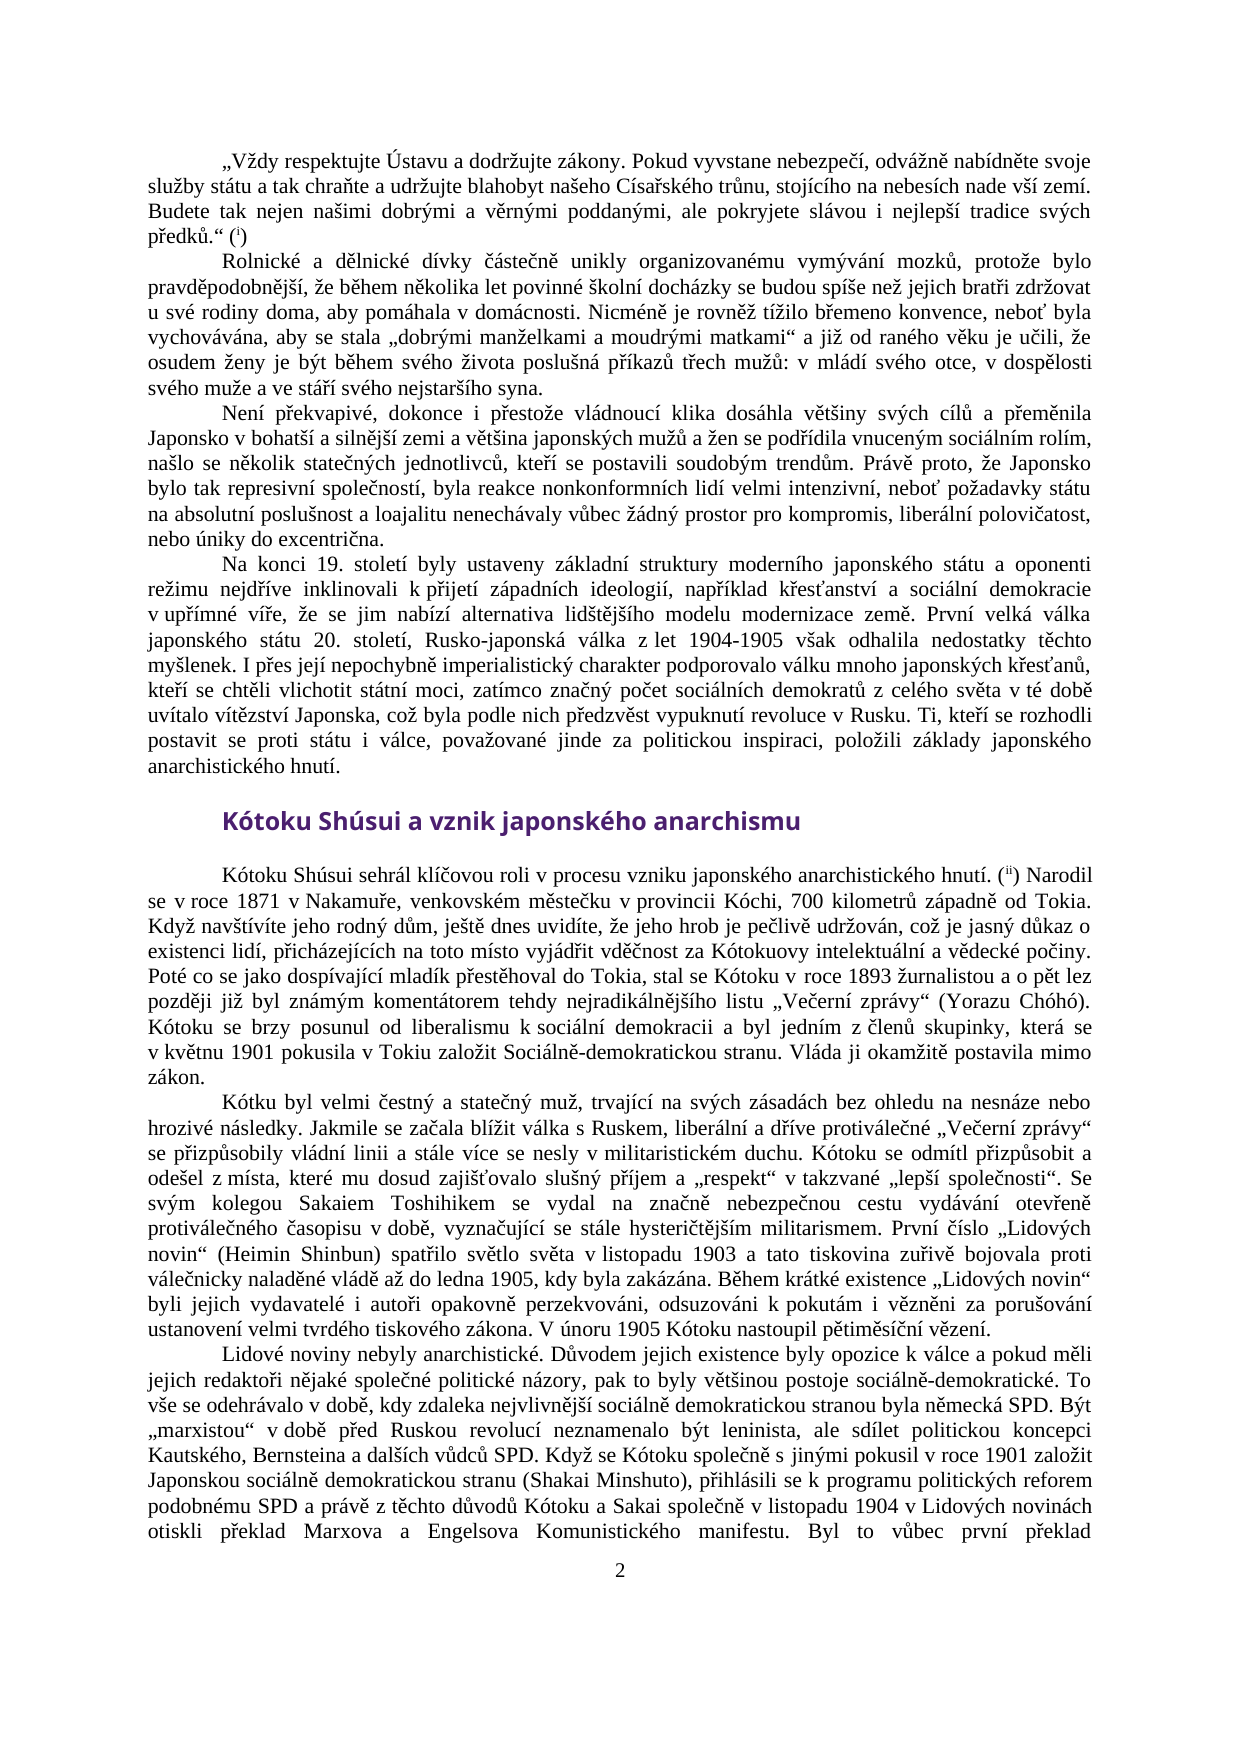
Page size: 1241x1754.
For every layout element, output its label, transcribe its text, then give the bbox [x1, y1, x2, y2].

text Lidové noviny nebyly anarchistické. Důvodem jejich existence byly opozice k válce a pokud měli jejich redaktoři nějaké společné politické názory, pak to byly většinou postoje sociálně-demokratické. To vše se odehrávalo v době, kdy zdaleka nejvlivnější sociálně demokratickou stranou byla německá SPD. Být „marxistou“ v době před Ruskou revolucí neznamenalo být leninista, ale sdílet politickou koncepci Kautského, Bernsteina a dalších vůdců SPD. Když se Kótoku společně s jinými pokusil v roce 1901 založit Japonskou sociálně demokratickou stranu (Shakai Minshuto), přihlásili se k programu politických reforem podobnému SPD a právě z těchto důvodů Kótoku a Sakai společně v listopadu 1904 v Lidových novinách otiskli překlad Marxova a Engelsova Komunistického manifestu. Byl to vůbec první překlad [148, 1341, 1092, 1543]
text Rolnické a dělnické dívky částečně unikly organizovanému vymývání mozků, protože bylo pravděpodobnější, že během několika let povinné školní docházky se budou spíše než jejich bratři zdržovat u své rodiny doma, aby pomáhala v domácnosti. Nicméně je rovněž tížilo břemeno konvence, neboť byla vychovávána, aby se stala „dobrými manželkami a moudrými matkami“ a již od raného věku je učili, že osudem ženy je být během svého života poslušná příkazů třech mužů: v mládí svého otce, v dospělosti svého muže a ve stáří svého nejstaršího syna. [148, 248, 1092, 400]
text Kótoku Shúsui a vznik japonského anarchismu [148, 803, 1092, 837]
text Není překvapivé, dokonce i přestože vládnoucí klika dosáhla většiny svých cílů a přeměnila Japonsko v bohatší a silnější zemi a většina japonských mužů a žen se podřídila vnuceným sociálním rolím, našlo se několik statečných jednotlivců, kteří se postavili soudobým trendům. Právě proto, že Japonsko bylo tak represivní společností, byla reakce nonkonformních lidí velmi intenzivní, neboť požadavky státu na absolutní poslušnost a loajalitu nenechávaly vůbec žádný prostor pro kompromis, liberální polovičatost, nebo úniky do excentrična. [148, 400, 1092, 551]
text Na konci 19. století byly ustaveny základní struktury moderního japonského státu a oponenti režimu nejdříve inklinovali k přijetí západních ideologií, například křesťanství a sociální demokracie v upřímné víře, že se jim nabízí alternativa lidštějšího modelu modernizace země. První velká válka japonského státu 20. století, Rusko-japonská válka z let 1904-1905 však odhalila nedostatky těchto myšlenek. I přes její nepochybně imperialistický charakter podporovalo válku mnoho japonských křesťanů, kteří se chtěli vlichotit státní moci, zatímco značný počet sociálních demokratů z celého světa v té době uvítalo vítězství Japonska, což byla podle nich předzvěst vypuknutí revoluce v Rusku. Ti, kteří se rozhodli postavit se proti státu i válce, považované jinde za politickou inspiraci, položili základy japonského anarchistického hnutí. [148, 551, 1092, 778]
text Kótku byl velmi čestný a statečný muž, trvající na svých zásadách bez ohledu na nesnáze nebo hrozivé následky. Jakmile se začala blížit válka s Ruskem, liberální a dříve protiválečné „Večerní zprávy“ se přizpůsobily vládní linii a stále více se nesly v militaristickém duchu. Kótoku se odmítl přizpůsobit a odešel z místa, které mu dosud zajišťovalo slušný příjem a „respekt“ v takzvané „lepší společnosti“. Se svým kolegou Sakaiem Toshihikem se vydal na značně nebezpečnou cestu vydávání otevřeně protiválečného časopisu v době, vyznačující se stále hysteričtějším militarismem. První číslo „Lidových novin“ (Heimin Shinbun) spatřilo světlo světa v listopadu 1903 a tato tiskovina zuřivě bojovala proti válečnicky naladěné vládě až do ledna 1905, kdy byla zakázána. Během krátké existence „Lidových novin“ byli jejich vydavatelé i autoři opakovně perzekvováni, odsuzováni k pokutám i vězněni za porušování ustanovení velmi tvrdého tiskového zákona. V únoru 1905 Kótoku nastoupil pětiměsíční vězení. [148, 1089, 1092, 1341]
text „Vždy respektujte Ústavu a dodržujte zákony. Pokud vyvstane nebezpečí, odvážně nabídněte svoje služby státu a tak chraňte a udržujte blahobyt našeho Císařského trůnu, stojícího na nebesích nade vší zemí. Budete tak nejen našimi dobrými a věrnými poddanými, ale pokryjete slávou i nejlepší tradice svých předků.“ () [148, 148, 1092, 248]
text Kótoku Shúsui sehrál klíčovou roli v procesu vzniku japonského anarchistického hnutí. () Narodil se v roce 1871 v Nakamuře, venkovském městečku v provincii Kóchi, 700 kilometrů západně od Tokia. Když navštívíte jeho rodný dům, ještě dnes uvidíte, že jeho hrob je pečlivě udržován, což je jasný důkaz o existenci lidí, přicházejících na toto místo vyjádřit vděčnost za Kótokuovy intelektuální a vědecké počiny. Poté co se jako dospívající mladík přestěhoval do Tokia, stal se Kótoku v roce 1893 žurnalistou a o pět lez později již byl známým komentátorem tehdy nejradikálnějšího listu „Večerní zprávy“ (Yorazu Chóhó). Kótoku se brzy posunul od liberalismu k sociální demokracii a byl jedním z členů skupinky, která se v květnu 1901 pokusila v Tokiu založit Sociálně-demokratickou stranu. Vláda ji okamžitě postavila mimo zákon. [148, 862, 1092, 1089]
